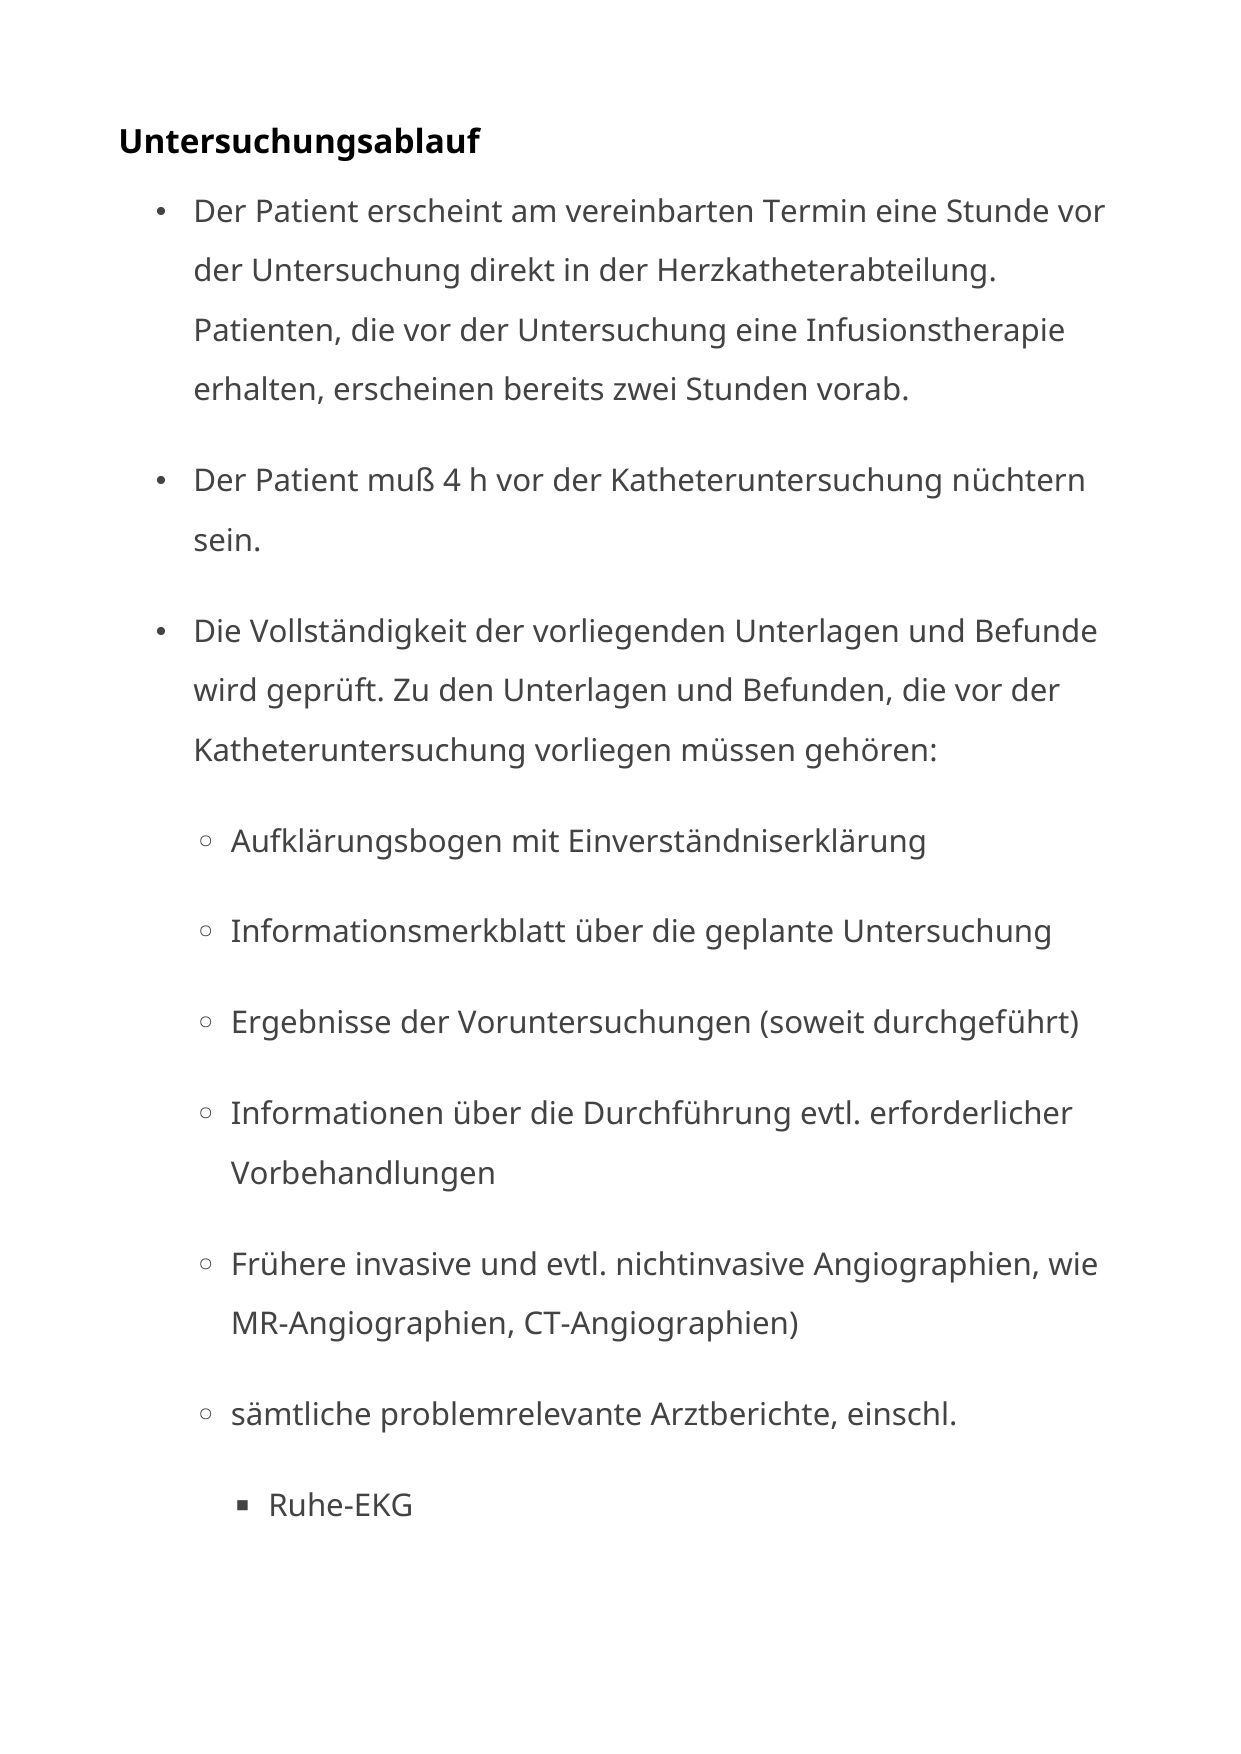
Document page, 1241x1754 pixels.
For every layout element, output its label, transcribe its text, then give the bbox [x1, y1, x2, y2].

list Ruhe-EKG [231, 1483, 1122, 1525]
list Informationen über die Durchführung evtl. erforderlicher Vorbehandlungen [193, 1091, 1122, 1193]
subtitle Untersuchungsablauf [118, 118, 1122, 163]
list Informationsmerkblatt über die geplante Untersuchung [193, 909, 1122, 952]
list Frühere invasive und evtl. nichtinvasive Angiographien, wie MR-Angiographien, CT-Angiographien) [193, 1241, 1122, 1344]
list Der Patient muß 4 h vor der Katheteruntersuchung nüchtern sein. [156, 458, 1122, 560]
list Aufklärungsbogen mit Einverständniserklärung [193, 818, 1122, 861]
list Die Vollständigkeit der vorliegenden Unterlagen und Befunde wird geprüft. Zu den Unterlagen und Befunden, die vor der Katheteruntersuchung vorliegen müssen gehören: [156, 608, 1122, 770]
list sämtliche problemrelevante Arztberichte, einschl. [193, 1392, 1122, 1434]
list Der Patient erscheint am vereinbarten Termin eine Stunde vor der Untersuchung direkt in der Herzkatheterabteilung. Patienten, die vor der Untersuchung eine Infusionstherapie erhalten, erscheinen bereits zwei Stunden vorab. [156, 188, 1122, 410]
list Ergebnisse der Voruntersuchungen (soweit durchgeführt) [193, 1000, 1122, 1043]
